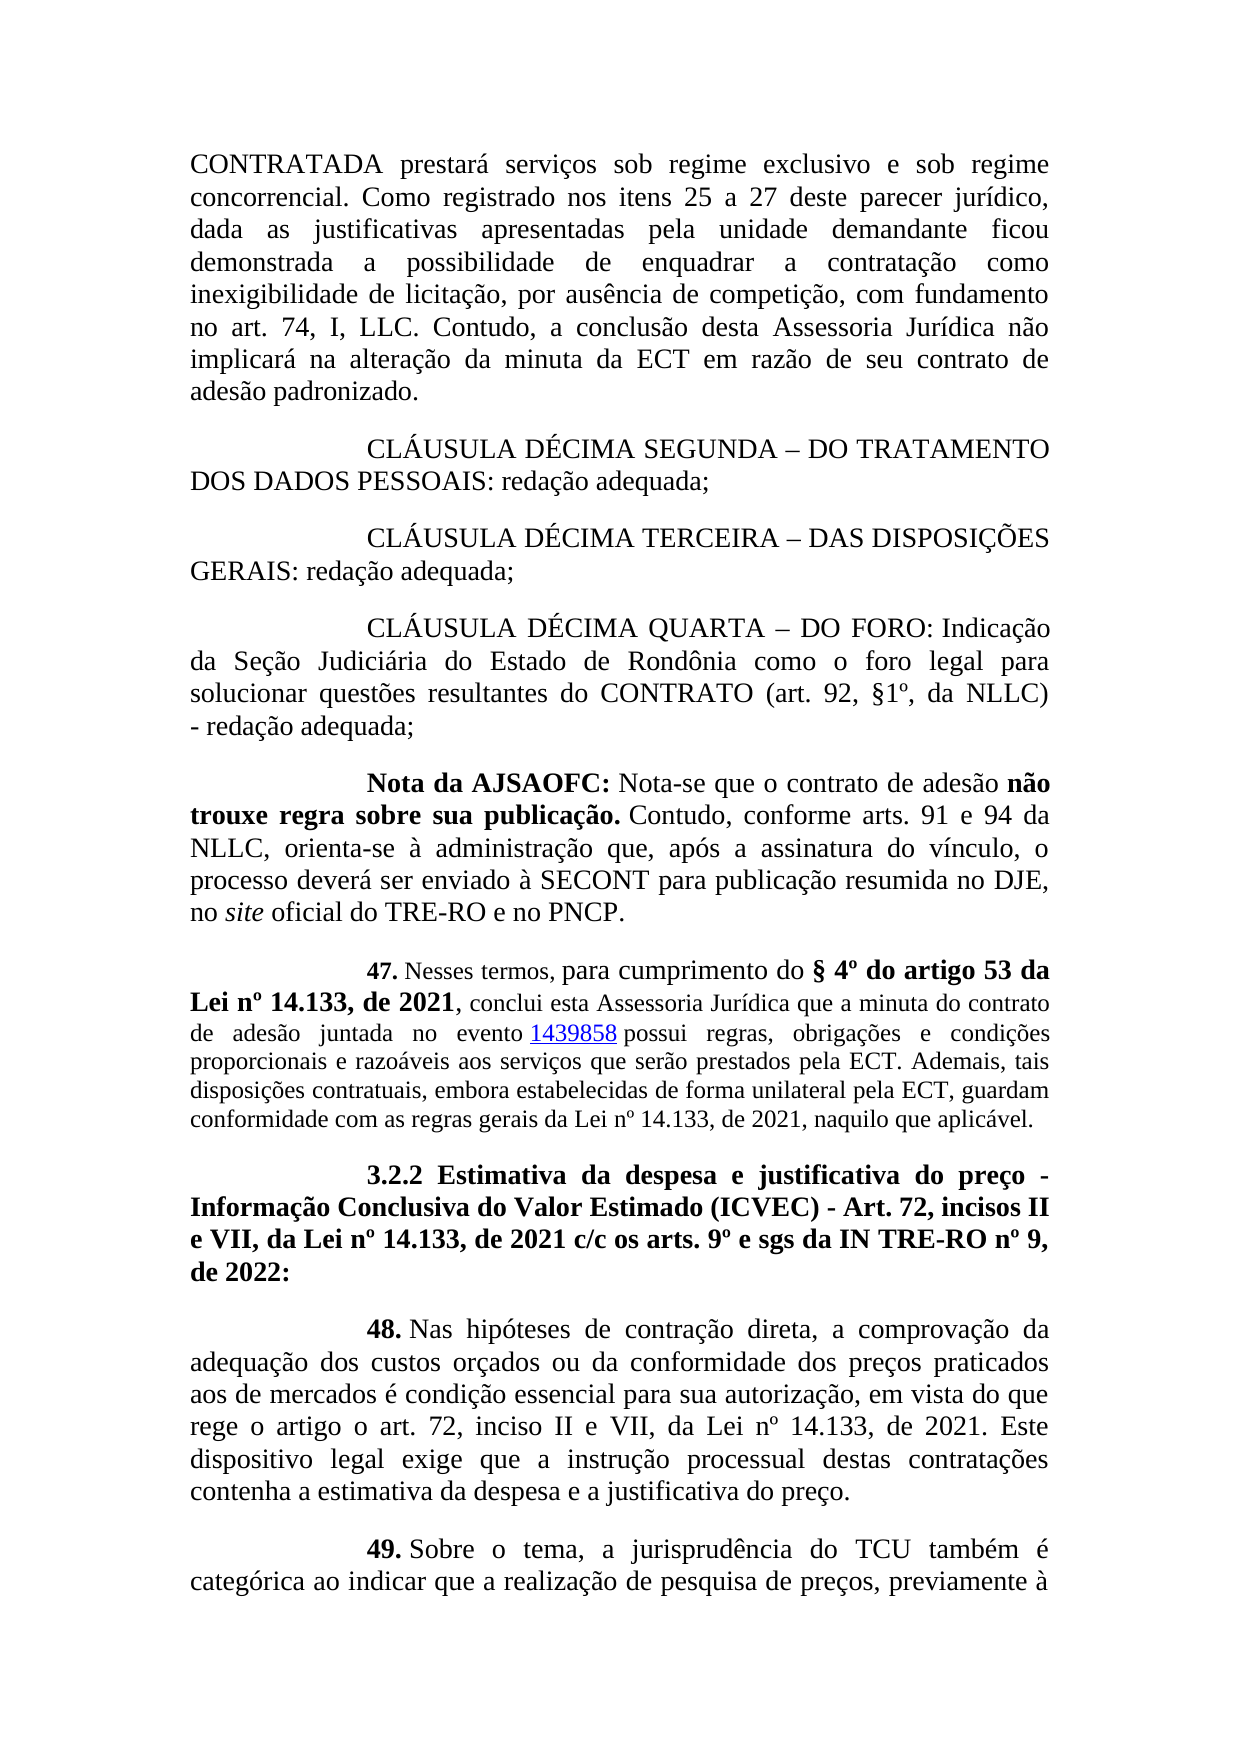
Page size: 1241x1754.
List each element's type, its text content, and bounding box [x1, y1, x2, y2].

text CLÁUSULA DÉCIMA QUARTA – DO FORO: Indicação da Seção Judiciária do Estado de Rondônia como o foro legal para solucionar questões resultantes do CONTRATO (art. 92, §1º, da NLLC) - redação adequada; [190, 611, 1051, 741]
text CLÁUSULA DÉCIMA TERCEIRA – DAS DISPOSIÇÕES GERAIS: redação adequada; [190, 522, 1051, 586]
text CONTRATADA prestará serviços sob regime exclusivo e sob regime concorrencial. Como registrado nos itens 25 a 27 deste parecer jurídico, dada as justificativas apresentadas pela unidade demandante ficou demonstrada a possibilidade de enquadrar a contratação como inexigibilidade de licitação, por ausência de competição, com fundamento no art. 74, I, LLC. Contudo, a conclusão desta Assessoria Jurídica não implicará na alteração da minuta da ECT em razão de seu contrato de adesão padronizado. [190, 148, 1051, 407]
text CLÁUSULA DÉCIMA SEGUNDA – DO TRATAMENTO DOS DADOS PESSOAIS: redação adequada; [190, 432, 1051, 497]
text 49. Sobre o tema, a jurisprudência do TCU também é categórica ao indicar que a realização de pesquisa de preços, previamente à [190, 1532, 1051, 1596]
text 47. Nesses termos, para cumprimento do § 4º do artigo 53 da Lei nº 14.133, de 2021, conclui esta Assessoria Jurídica que a minuta do contrato de adesão juntada no evento 1439858 possui regras, obrigações e condições proporcionais e razoáveis aos serviços que serão prestados pela ECT. Ademais, tais disposições contratuais, embora estabelecidas de forma unilateral pela ECT, guardam conformidade com as regras gerais da Lei nº 14.133, de 2021, naquilo que aplicável. [190, 953, 1051, 1133]
text Nota da AJSAOFC: Nota-se que o contrato de adesão não trouxe regra sobre sua publicação. Contudo, conforme arts. 91 e 94 da NLLC, orienta-se à administração que, após a assinatura do vínculo, o processo deverá ser enviado à SECONT para publicação resumida no DJE, no site oficial do TRE-RO e no PNCP. [190, 766, 1051, 928]
text 48. Nas hipóteses de contração direta, a comprovação da adequação dos custos orçados ou da conformidade dos preços praticados aos de mercados é condição essencial para sua autorização, em vista do que rege o artigo o art. 72, inciso II e VII, da Lei nº 14.133, de 2021. Este dispositivo legal exige que a instrução processual destas contratações contenha a estimativa da despesa e a justificativa do preço. [190, 1312, 1051, 1507]
text 3.2.2 Estimativa da despesa e justificativa do preço - Informação Conclusiva do Valor Estimado (ICVEC) - Art. 72, incisos II e VII, da Lei nº 14.133, de 2021 c/c os arts. 9º e sgs da IN TRE-RO nº 9, de 2022: [190, 1158, 1051, 1287]
